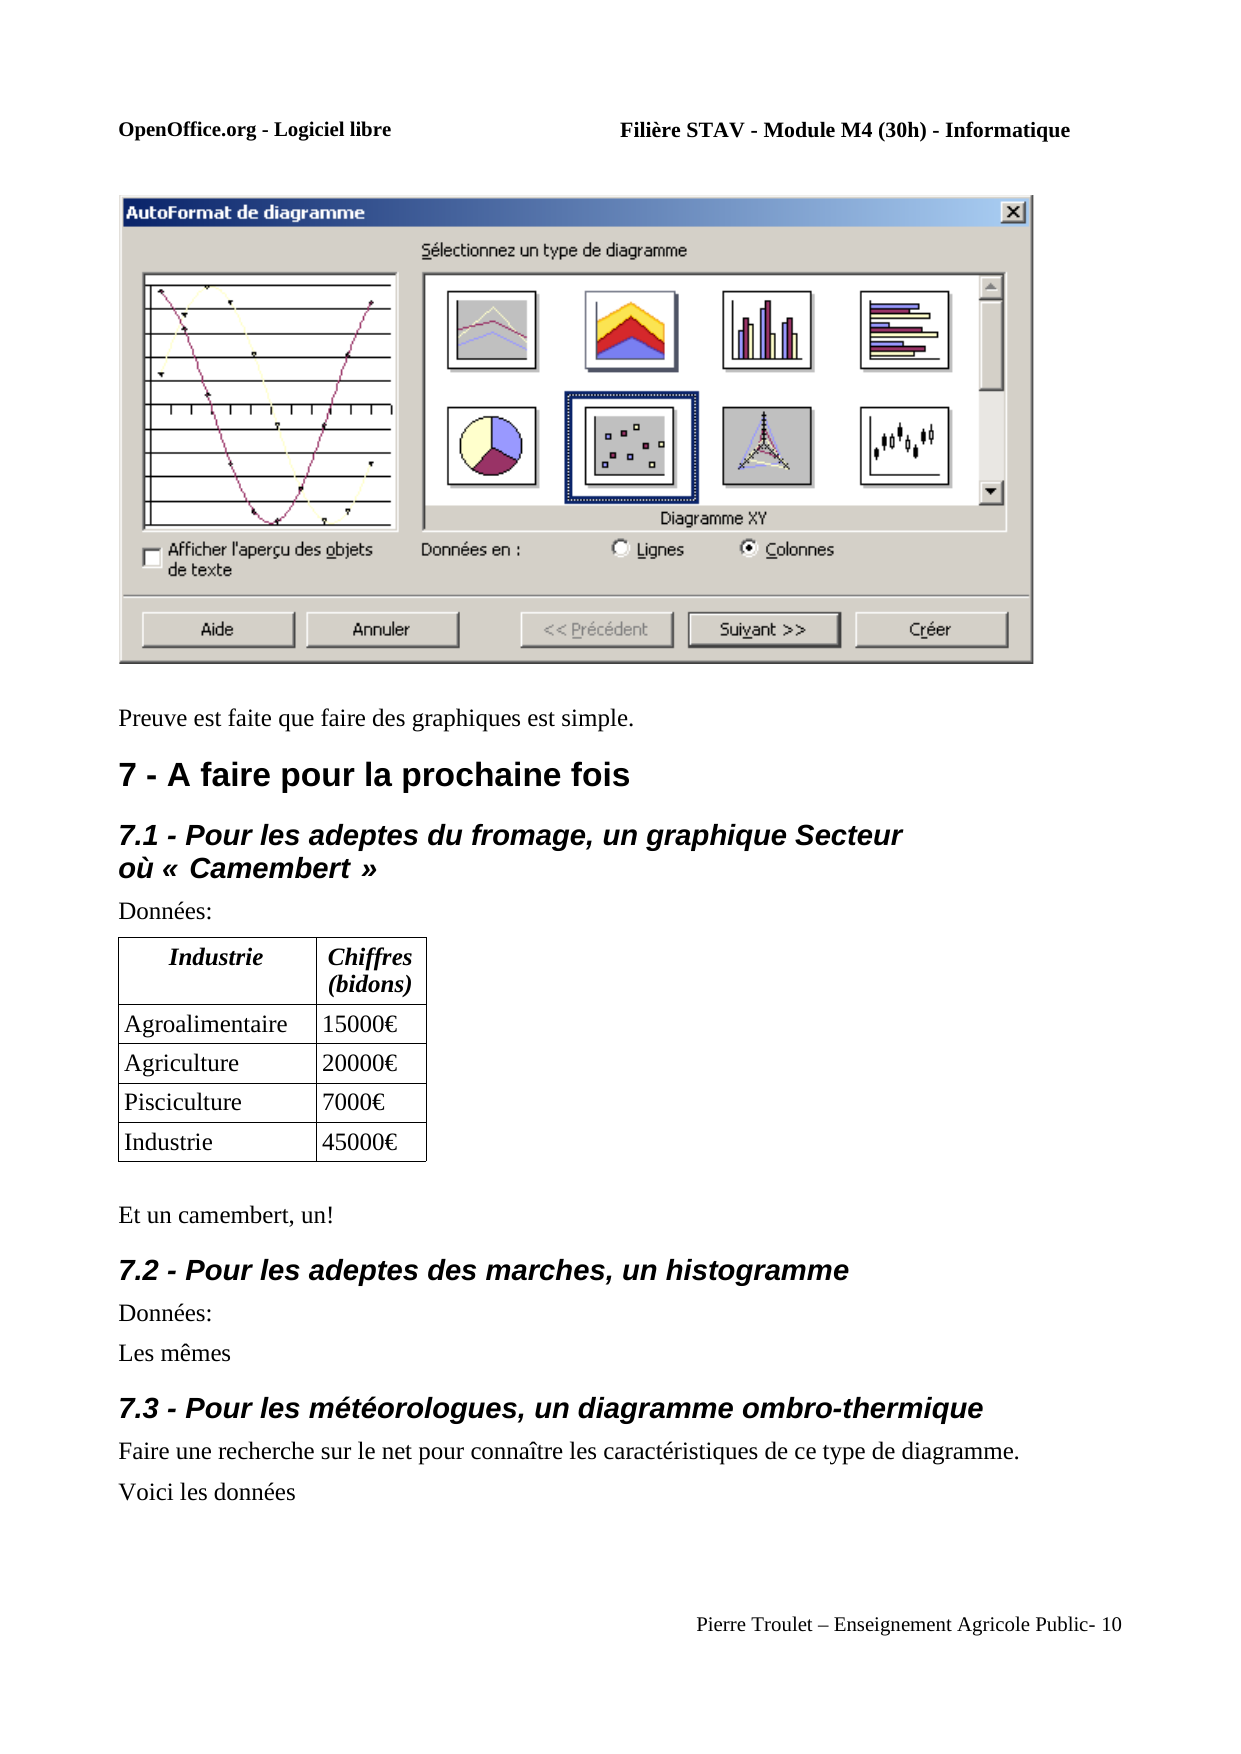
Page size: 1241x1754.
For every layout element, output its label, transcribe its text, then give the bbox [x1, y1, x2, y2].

text Faire une recherche sur le net pour connaître les caractéristiques de ce type de diagramme. [118, 1437, 1122, 1465]
table_cell 15000€ [317, 1005, 426, 1043]
subtitle A faire pour la prochaine fois [118, 757, 1122, 794]
table_cell 20000€ [317, 1044, 426, 1083]
text Les mêmes [118, 1339, 1122, 1367]
picture [119, 195, 1034, 664]
text Données: [118, 897, 1122, 924]
table_cell Agriculture [119, 1044, 316, 1083]
table_cell 45000€ [317, 1123, 426, 1161]
text Données: [118, 1299, 1122, 1327]
table_cell 7000€ [317, 1084, 426, 1122]
text Et un camembert, un! [118, 1201, 1122, 1229]
subtitle Pour les météorologues, un diagramme ombro-thermique [118, 1392, 1122, 1425]
table_cell Pisciculture [119, 1084, 316, 1122]
subtitle Pour les adeptes des marches, un histogramme [118, 1254, 1122, 1287]
text Preuve est faite que faire des graphiques est simple. [118, 704, 1122, 732]
table_cell Industrie [119, 1123, 316, 1161]
table_header Industrie [119, 938, 316, 1004]
table_header Chiffres (bidons) [317, 938, 426, 1004]
table_cell Agroalimentaire [119, 1005, 316, 1043]
text Voici les données [118, 1478, 1122, 1505]
subtitle Pour les adeptes du fromage, un graphique Secteur où « Camembert » [118, 819, 1122, 884]
